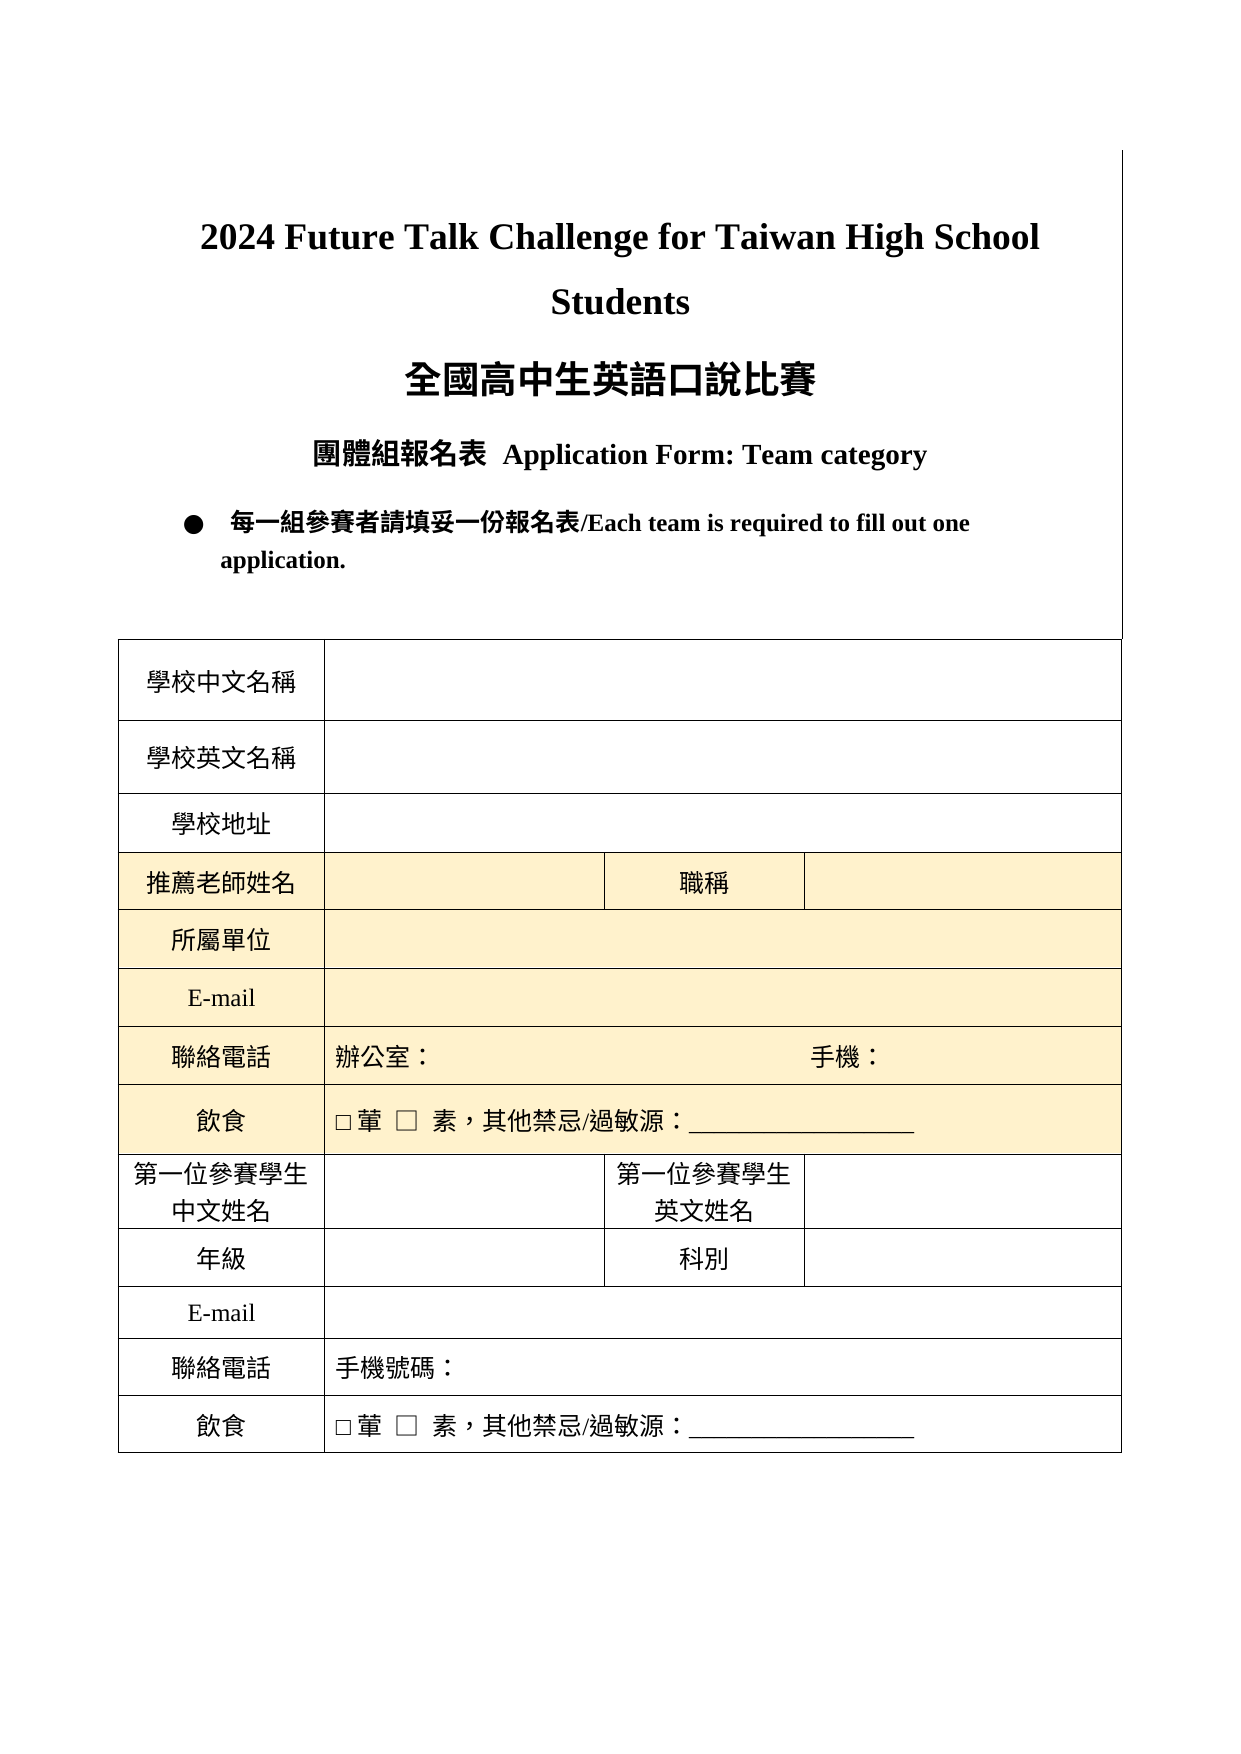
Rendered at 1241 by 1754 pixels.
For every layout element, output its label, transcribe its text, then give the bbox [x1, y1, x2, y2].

table_cell [325, 794, 1121, 852]
table_cell 學校地址 [119, 794, 324, 852]
table_cell 飲食 [119, 1085, 324, 1153]
table_cell 飲食 [119, 1396, 324, 1452]
table_cell 學校英文名稱 [119, 721, 324, 793]
list 每一組參賽者請填妥一份報名表/Each team is required to fill out one application. [118, 430, 1122, 639]
table_cell 年級 [119, 1229, 324, 1286]
table_cell [805, 853, 1121, 909]
table_cell [325, 910, 1121, 967]
table_cell 科別 [605, 1229, 804, 1286]
table_header [325, 640, 1121, 720]
table_cell 辦公室： 手機： [325, 1027, 1121, 1084]
table_cell E-mail [119, 969, 324, 1026]
table_cell 第一位參賽學生英文姓名 [605, 1155, 804, 1228]
table_cell □ 葷 □ 素，其他禁忌/過敏源：__________________ [325, 1085, 1121, 1153]
table_cell [325, 1229, 604, 1286]
table_cell 聯絡電話 [119, 1339, 324, 1395]
table_cell 推薦老師姓名 [119, 853, 324, 909]
table_cell [325, 721, 1121, 793]
table_cell [325, 1155, 604, 1228]
table_header 學校中文名稱 [119, 640, 324, 720]
table_cell 職稱 [605, 853, 804, 909]
table_cell [805, 1155, 1121, 1228]
text 2024 Future Talk Challenge for Taiwan High School Students 全國高中生英語口說比賽 [118, 150, 1122, 366]
table_cell E-mail [119, 1287, 324, 1338]
table_cell 所屬單位 [119, 910, 324, 967]
table_cell 手機號碼： [325, 1339, 1121, 1395]
table_cell [325, 853, 604, 909]
table_cell □ 葷 □ 素，其他禁忌/過敏源：__________________ [325, 1396, 1121, 1452]
table_cell [325, 1287, 1121, 1338]
text 團體組報名表 Application Form: Team category [118, 366, 1122, 430]
table_cell 第一位參賽學生中文姓名 [119, 1155, 324, 1228]
table_cell [325, 969, 1121, 1026]
table_cell 聯絡電話 [119, 1027, 324, 1084]
table_cell [805, 1229, 1121, 1286]
